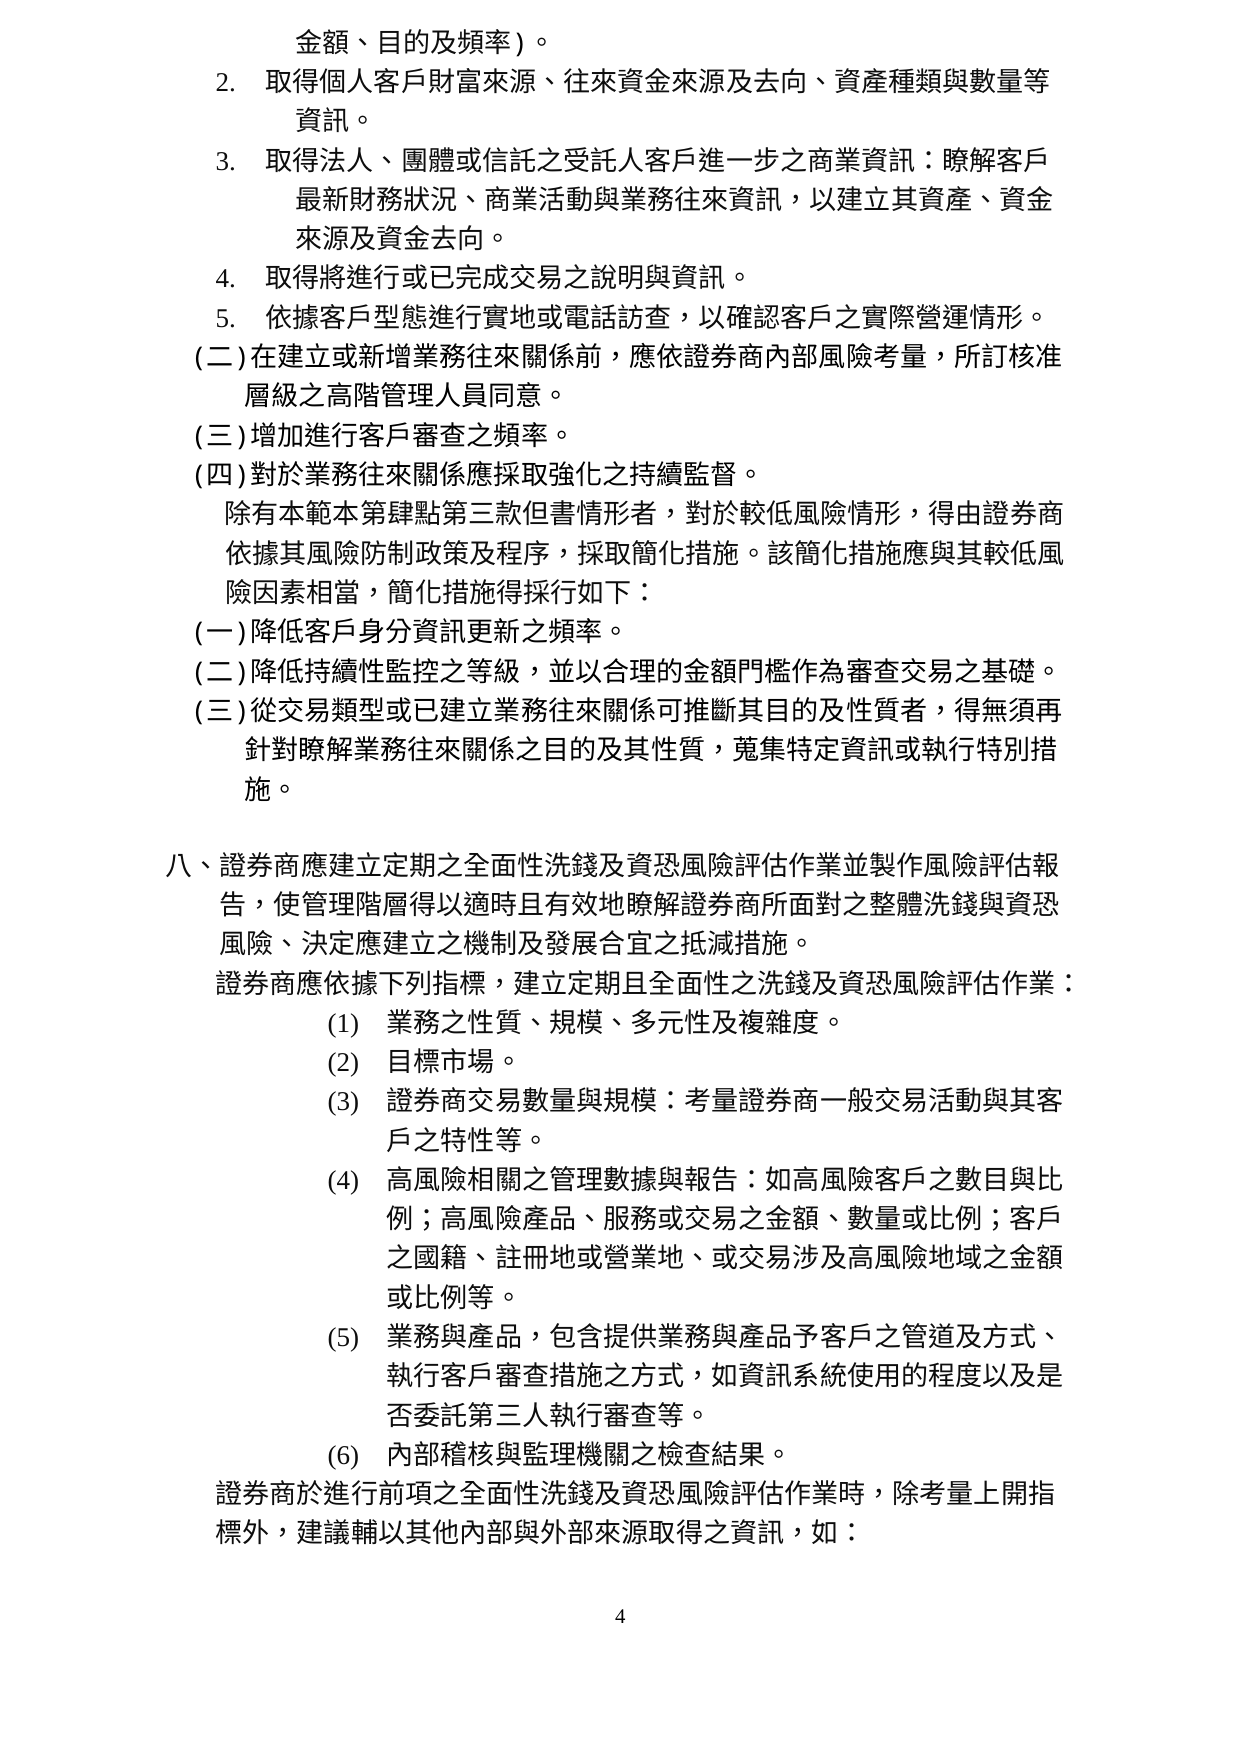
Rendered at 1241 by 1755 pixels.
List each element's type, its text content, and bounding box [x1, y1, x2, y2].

list 目標市場。 [327, 1040, 1075, 1079]
list 依據客戶型態進行實地或電話訪查，以確認客戶之實際營運情形。 [215, 296, 1075, 335]
list 業務之性質、規模、多元性及複雜度。 [327, 1001, 1075, 1040]
list 金額、目的及頻率)。 [215, 21, 1075, 60]
list 證券商交易數量與規模：考量證券商一般交易活動與其客戶之特性等。 [327, 1079, 1075, 1158]
text (三)增加進行客戶審查之頻率。 [190, 414, 1075, 453]
text (三)從交易類型或已建立業務往來關係可推斷其目的及性質者，得無須再針對瞭解業務往來關係之目的及其性質，蒐集特定資訊或執行特別措施。 [190, 689, 1075, 844]
list 內部稽核與監理機關之檢查結果。 [327, 1433, 1075, 1472]
text (一)降低客戶身分資訊更新之頻率。 [190, 610, 1075, 649]
text 證券商於進行前項之全面性洗錢及資恐風險評估作業時，除考量上開指標外，建議輔以其他內部與外部來源取得之資訊，如： [215, 1472, 1075, 1551]
text 八、證券商應建立定期之全面性洗錢及資恐風險評估作業並製作風險評估報告，使管理階層得以適時且有效地瞭解證券商所面對之整體洗錢與資恐風險、決定應建立之機制及發展合宜之抵減措施。 [165, 844, 1075, 962]
text 證券商應依據下列指標，建立定期且全面性之洗錢及資恐風險評估作業： [215, 962, 1075, 1001]
text 除有本範本第肆點第三款但書情形者，對於較低風險情形，得由證券商依據其風險防制政策及程序，採取簡化措施。該簡化措施應與其較低風險因素相當，簡化措施得採行如下： [224, 492, 1075, 610]
text (二)降低持續性監控之等級，並以合理的金額門檻作為審查交易之基礎。 [190, 649, 1075, 689]
list 業務與產品，包含提供業務與產品予客戶之管道及方式、執行客戶審查措施之方式，如資訊系統使用的程度以及是否委託第三人執行審查等。 [327, 1315, 1075, 1433]
list 高風險相關之管理數據與報告：如高風險客戶之數目與比例；高風險產品、服務或交易之金額、數量或比例；客戶之國籍、註冊地或營業地、或交易涉及高風險地域之金額或比例等。 [327, 1158, 1075, 1315]
list 取得將進行或已完成交易之說明與資訊。 [215, 256, 1075, 296]
text (四)對於業務往來關係應採取強化之持續監督。 [190, 453, 1075, 492]
list 取得個人客戶財富來源、往來資金來源及去向、資產種類與數量等資訊。 [215, 60, 1075, 139]
text (二)在建立或新增業務往來關係前，應依證券商內部風險考量，所訂核准層級之高階管理人員同意。 [190, 335, 1075, 414]
list 取得法人、團體或信託之受託人客戶進一步之商業資訊：瞭解客戶最新財務狀況、商業活動與業務往來資訊，以建立其資產、資金來源及資金去向。 [215, 139, 1075, 256]
